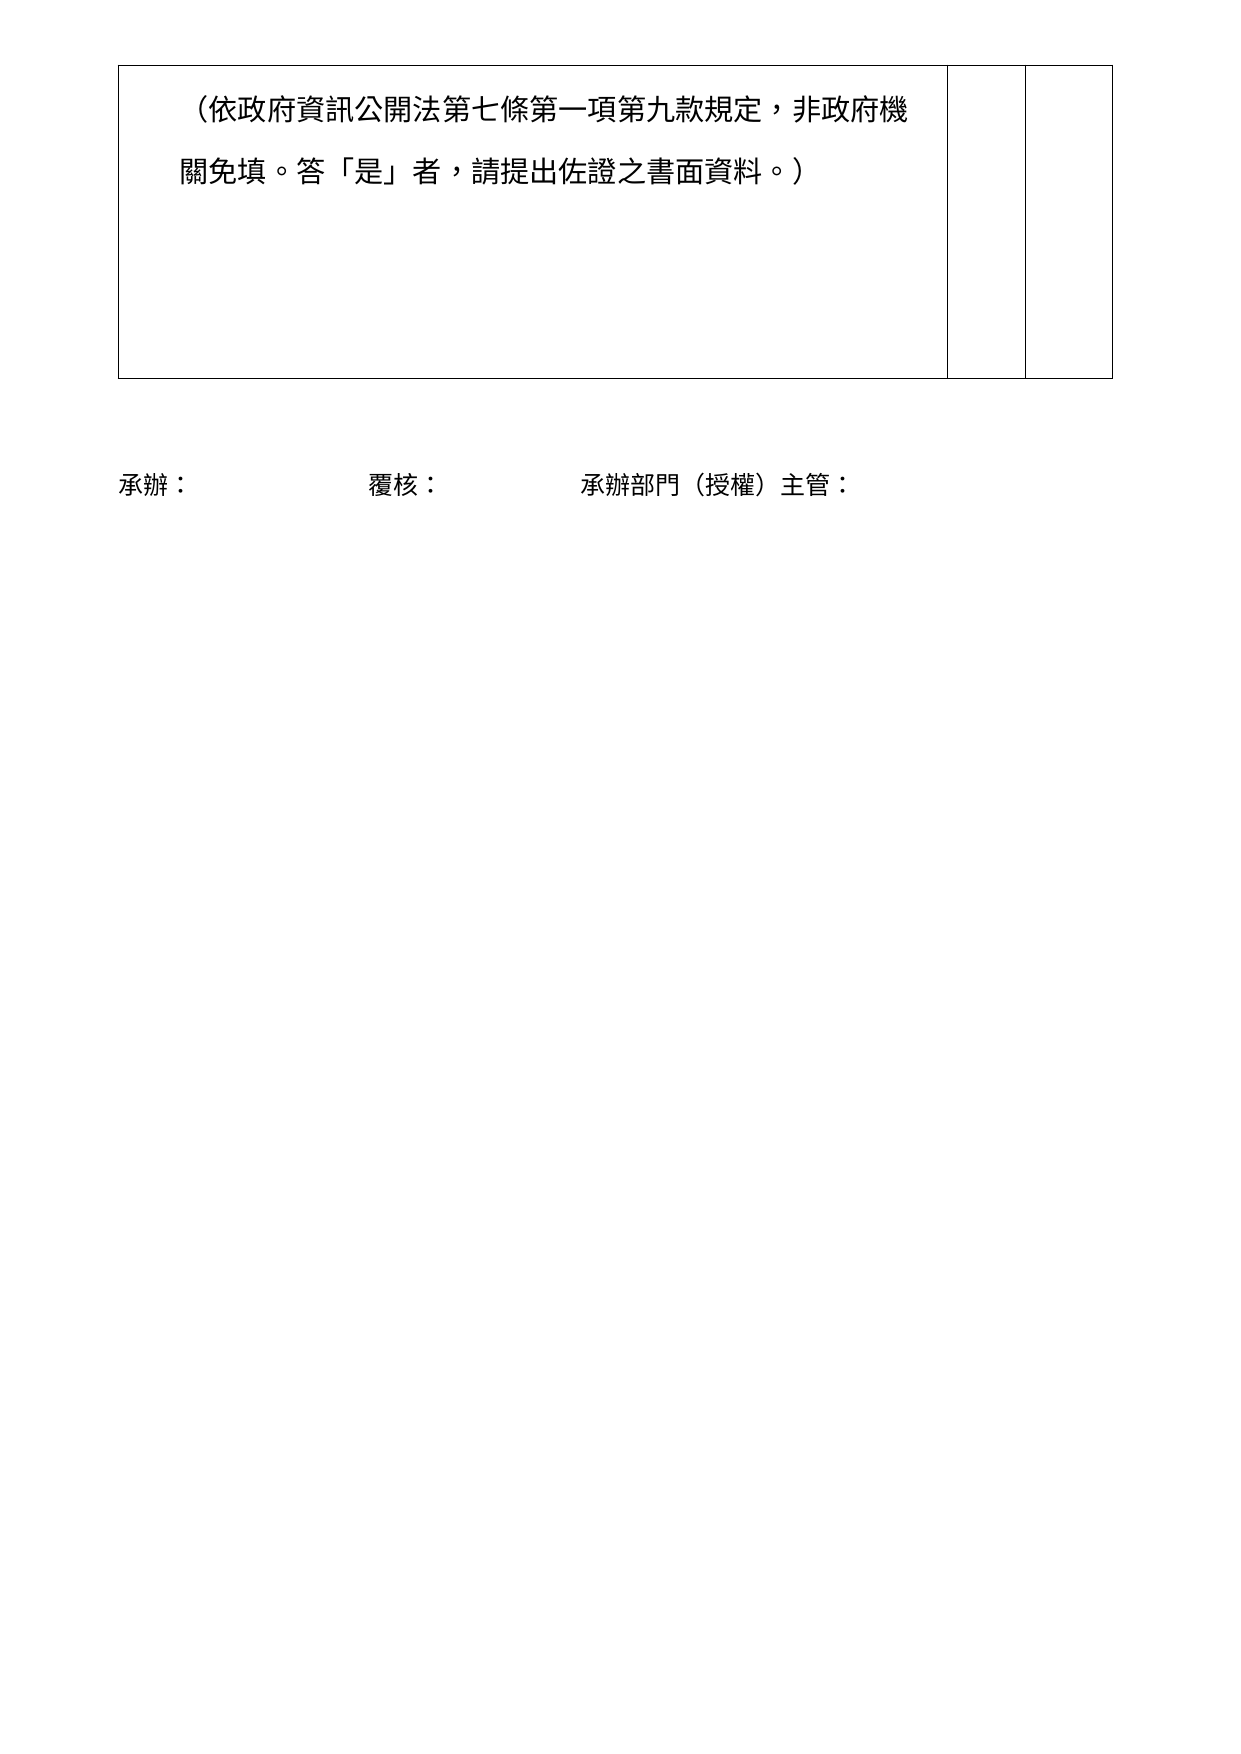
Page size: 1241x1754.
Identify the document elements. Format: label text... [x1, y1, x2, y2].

text 承辦： 覆核： 承辦部門（授權）主管： [118, 442, 1152, 504]
table_cell [1026, 66, 1112, 378]
table_cell [948, 66, 1025, 378]
table_cell （依政府資訊公開法第七條第一項第九款規定，非政府機關免填。答「是」者，請提出佐證之書面資料。） [119, 66, 947, 378]
